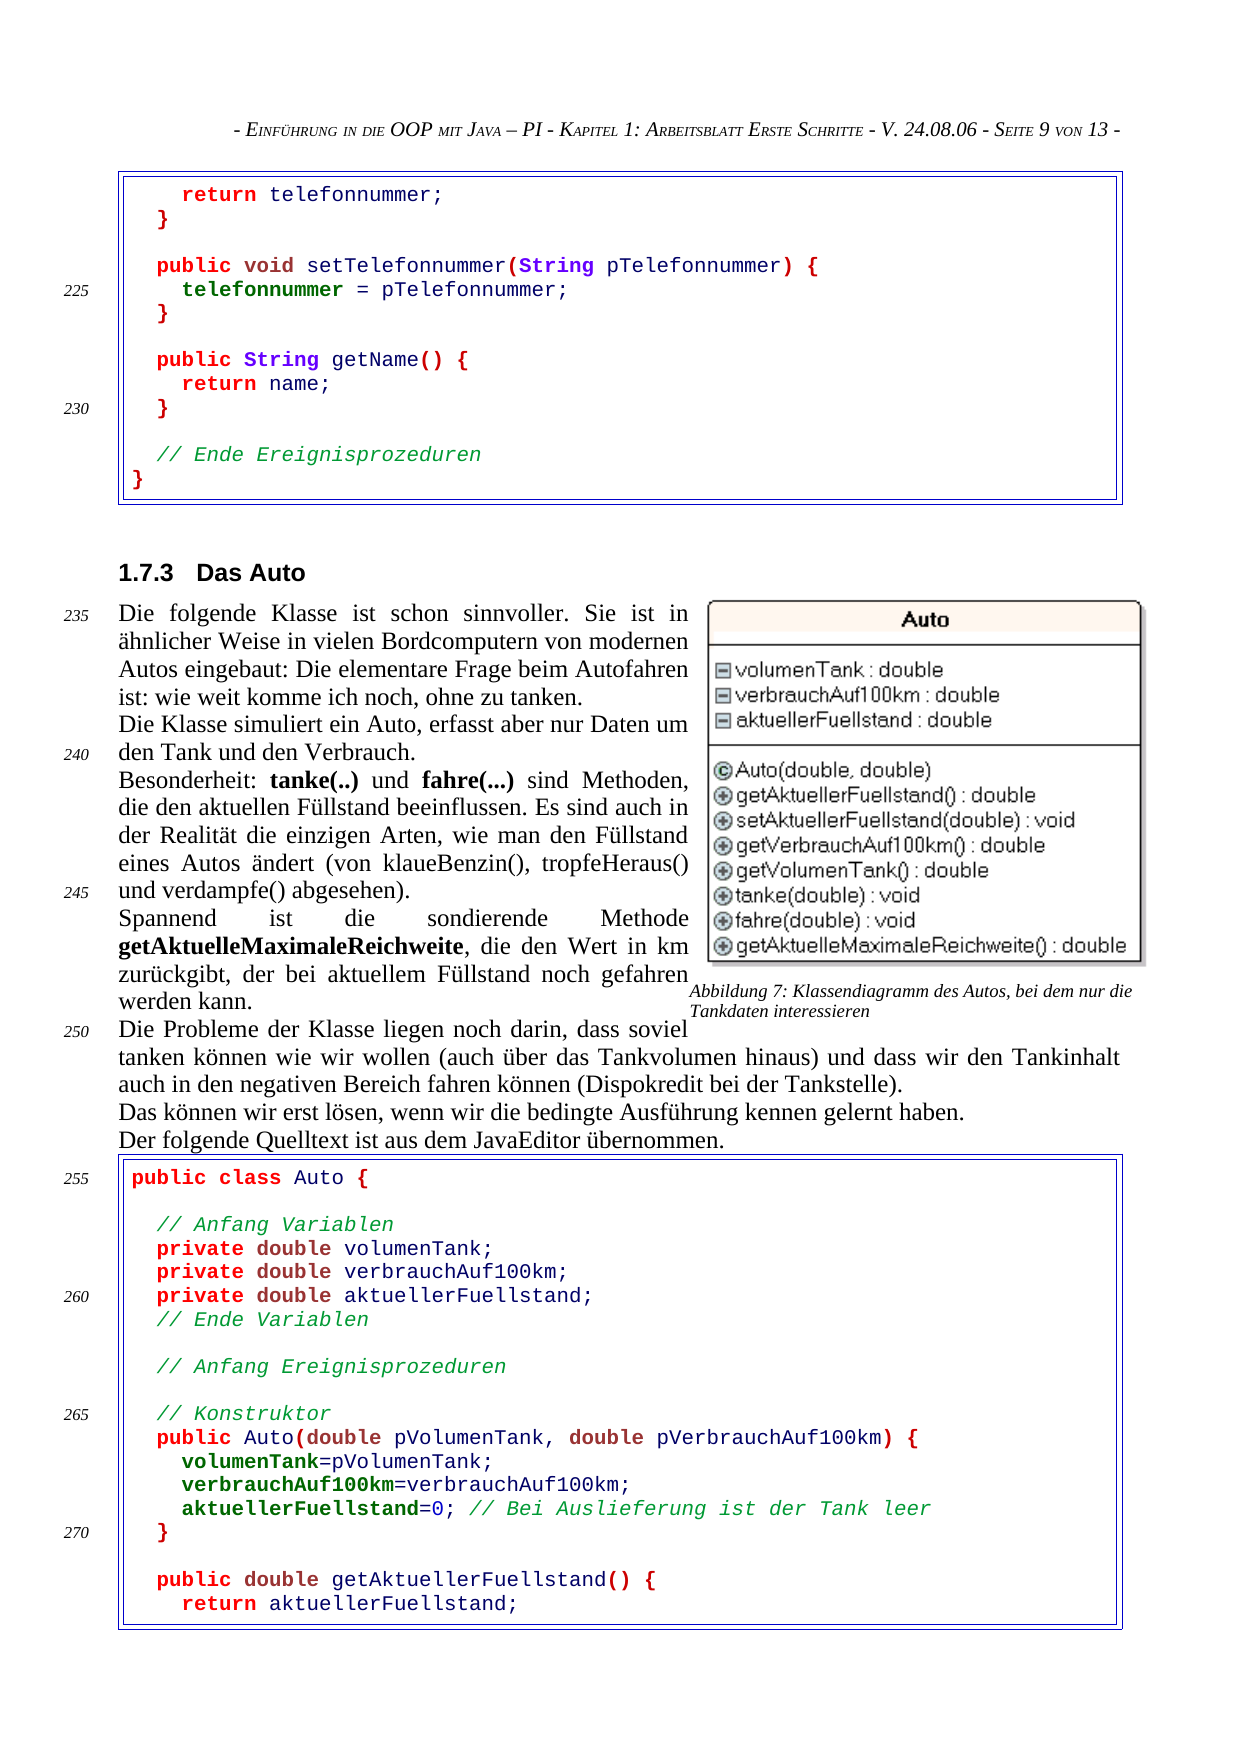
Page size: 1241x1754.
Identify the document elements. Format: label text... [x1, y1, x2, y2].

text return telefonnummer; [124, 177, 1116, 194]
picture [689, 577, 1162, 981]
text return aktuellerFuellstand; [119, 1579, 1122, 1629]
text [1117, 1508, 1122, 1545]
text // Anfang Ereignisprozeduren [124, 1343, 1116, 1380]
text [1117, 383, 1122, 420]
text aktuellerFuellstand=0; // Bei Auslieferung ist der Tank leer [124, 1485, 1116, 1508]
text [1117, 289, 1122, 326]
text // Anfang Variablen [124, 1201, 1116, 1224]
text [119, 194, 123, 231]
text private double verbrauchAuf100km; [124, 1248, 1116, 1272]
text // Ende Ereignisprozeduren [124, 431, 1116, 454]
text public class Auto { [119, 1155, 1122, 1191]
text Abbildung 7: Klassendiagramm des Autos, bei dem nur die Tankdaten interessieren [689, 981, 1161, 1022]
text verbrauchAuf100km=verbrauchAuf100km; [124, 1461, 1116, 1485]
text Spannend ist die sondierende Methode getAktuelleMaximaleReichweite, die den Wert in km zurückgibt, der bei aktuellem Füllstand noch gefahren werden kann. [118, 904, 689, 1015]
text Der folgende Quelltext ist aus dem JavaEditor übernommen. [118, 1126, 1122, 1154]
text Die Klasse simuliert ein Auto, erfasst aber nur Daten um den Tank und den Verbrauch. [118, 710, 689, 766]
text // Ende Variablen [124, 1296, 1116, 1332]
text } [124, 1508, 1116, 1545]
text Besonderheit: tanke(..) und fahre(...) sind Methoden, die den aktuellen Füllstand beeinflussen. Es sind auch in der Realität die einzigen Arten, wie man den Füllstand eines Autos ändert (von klaueBenzin(), tropfeHeraus() und verdampfe() abgesehen). [118, 766, 689, 904]
text telefonnummer = pTelefonnummer; [124, 265, 1116, 289]
text } [124, 289, 1116, 326]
text Die Probleme der Klasse liegen noch darin, dass soviel tanken können wie wir wollen (auch über das Tankvolumen hinaus) und dass wir den Tankinhalt auch in den negativen Bereich fahren können (Dispokredit bei der Tankstelle). [118, 1015, 1122, 1098]
text [119, 383, 123, 420]
text [119, 1508, 123, 1545]
subtitle Das Auto [118, 559, 1161, 587]
text volumenTank=pVolumenTank; [124, 1437, 1116, 1461]
text private double aktuellerFuellstand; [124, 1272, 1116, 1296]
text // Konstruktor [124, 1390, 1116, 1414]
text return telefonnummer; [119, 172, 1122, 194]
text private double volumenTank; [124, 1224, 1116, 1248]
text public void setTelefonnummer(String pTelefonnummer) { [124, 242, 1116, 265]
text return name; [124, 360, 1116, 383]
text public double getAktuellerFuellstand() { [124, 1556, 1116, 1579]
text Das können wir erst lösen, wenn wir die bedingte Ausführung kennen gelernt haben. [118, 1098, 1122, 1126]
text } [124, 194, 1116, 231]
text public Auto(double pVolumenTank, double pVerbrauchAuf100km) { [124, 1414, 1116, 1437]
text [119, 289, 123, 326]
text public String getName() { [124, 336, 1116, 360]
text } [124, 383, 1116, 420]
text Die folgende Klasse ist schon sinnvoller. Sie ist in ähnlicher Weise in vielen Bordcomputern von modernen Autos eingebaut: Die elementare Frage beim Autofahren ist: wie weit komme ich noch, ohne zu tanken. [118, 599, 689, 710]
text [1117, 194, 1122, 231]
text } [119, 454, 1122, 504]
